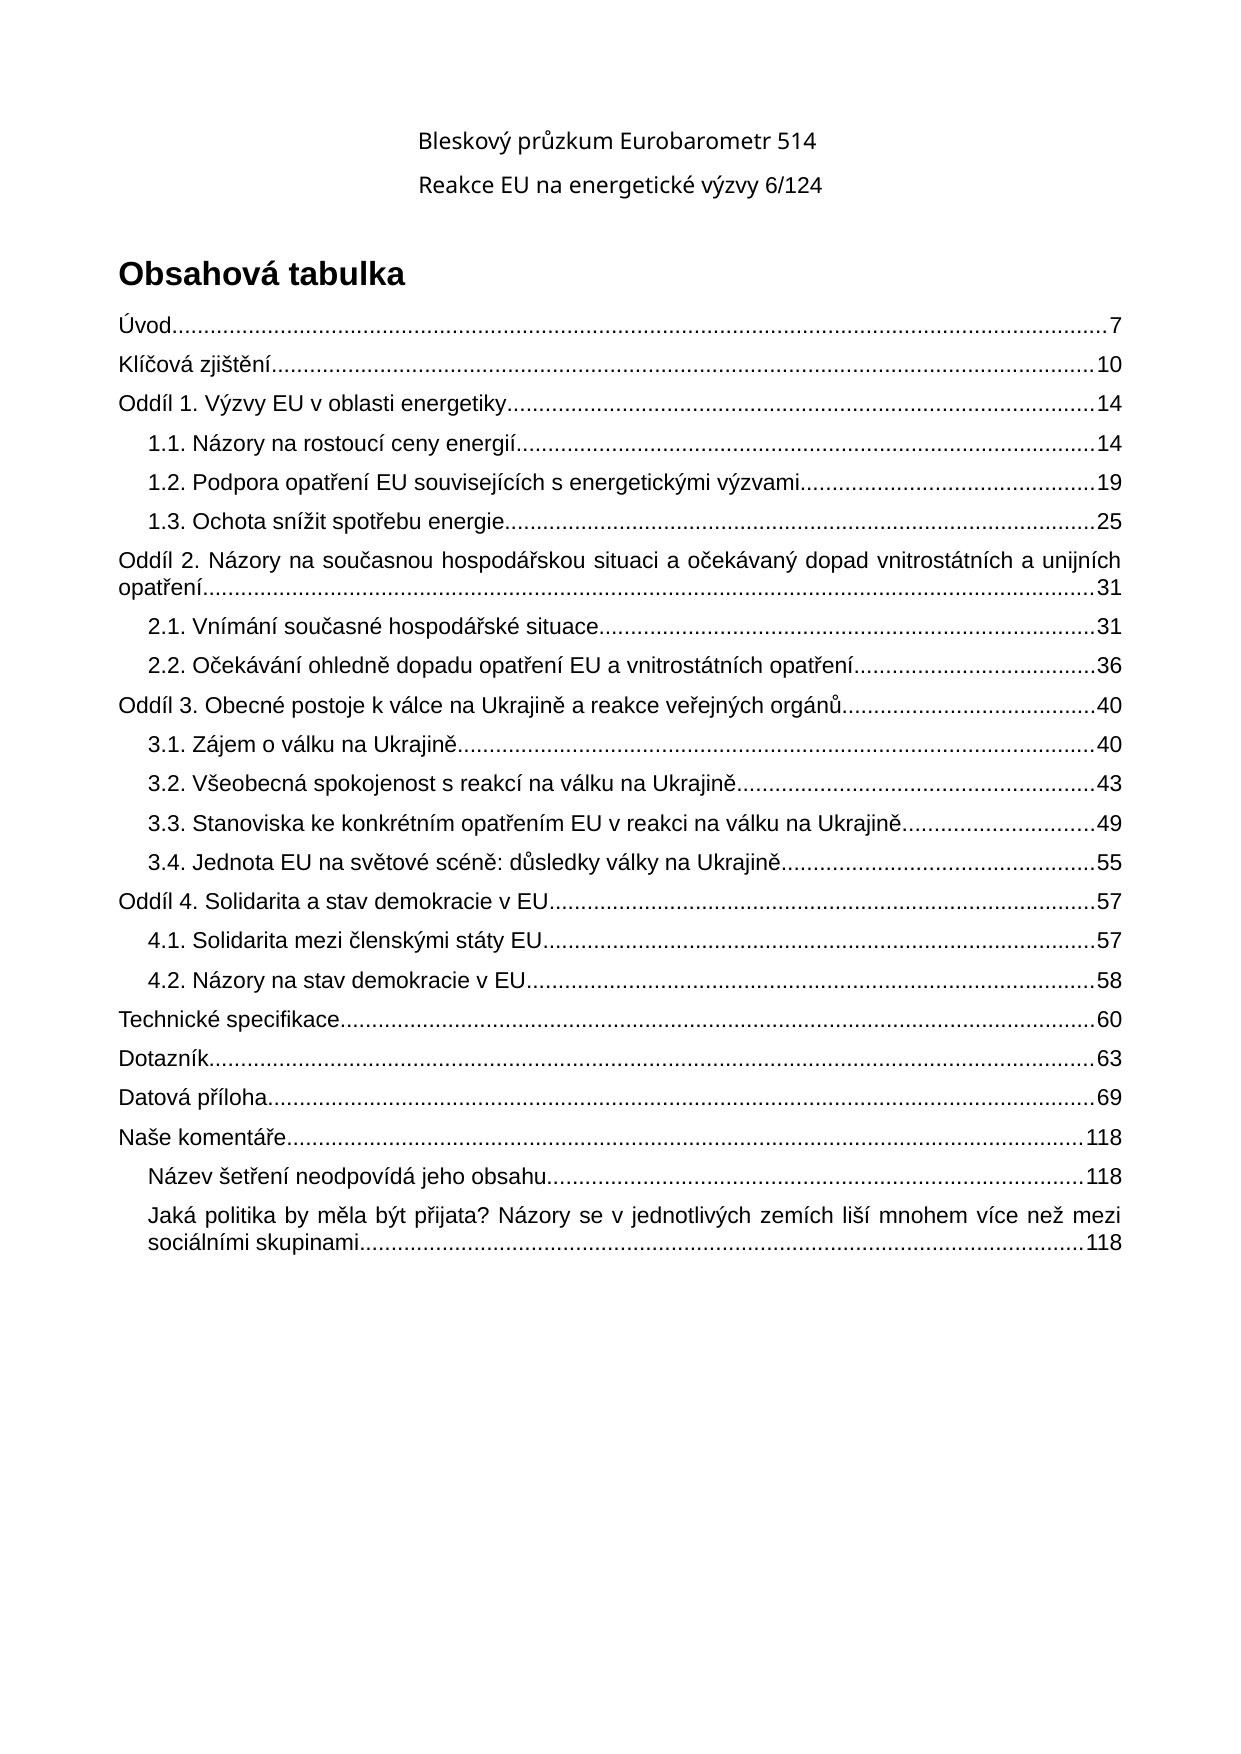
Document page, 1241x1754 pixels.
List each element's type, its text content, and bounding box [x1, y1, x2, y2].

text Název šetření neodpovídá jeho obsahu 118 [148, 1163, 1122, 1189]
text Oddíl 3. Obecné postoje k válce na Ukrajině a reakce veřejných orgánů 40 [118, 692, 1122, 718]
text Jaká politika by měla být přijata? Názory se v jednotlivých zemích liší mnohem více než mezi sociálními skupinami. 118 [148, 1202, 1122, 1255]
text Úvod 7 [118, 312, 1122, 338]
text 1.3. Ochota snížit spotřebu energie 25 [148, 508, 1122, 534]
text 3.3. Stanoviska ke konkrétním opatřením EU v reakci na válku na Ukrajině 49 [148, 809, 1122, 836]
text 4.1. Solidarita mezi členskými státy EU 57 [148, 927, 1122, 954]
text Naše komentáře 118 [118, 1124, 1122, 1150]
text 2.1. Vnímání současné hospodářské situace 31 [148, 613, 1122, 639]
text 4.2. Názory na stav demokracie v EU 58 [148, 967, 1122, 993]
text 3.1. Zájem o válku na Ukrajině 40 [148, 731, 1122, 757]
text 3.4. Jednota EU na světové scéně: důsledky války na Ukrajině 55 [148, 849, 1122, 875]
text Oddíl 4. Solidarita a stav demokracie v EU 57 [118, 888, 1122, 914]
text 1.2. Podpora opatření EU souvisejících s energetickými výzvami 19 [148, 469, 1122, 495]
text 1.1. Názory na rostoucí ceny energií 14 [148, 430, 1122, 456]
text Dotazník 63 [118, 1045, 1122, 1071]
text 3.2. Všeobecná spokojenost s reakcí na válku na Ukrajině 43 [148, 770, 1122, 797]
subtitle Obsahová tabulka [118, 254, 1122, 293]
text Technické specifikace 60 [118, 1006, 1122, 1032]
text Oddíl 2. Názory na současnou hospodářskou situaci a očekávaný dopad vnitrostátních a unijních opatření 31 [118, 547, 1122, 600]
text Klíčová zjištění 10 [118, 351, 1122, 377]
text Datová příloha 69 [118, 1084, 1122, 1111]
text 2.2. Očekávání ohledně dopadu opatření EU a vnitrostátních opatření 36 [148, 652, 1122, 679]
text Oddíl 1. Výzvy EU v oblasti energetiky 14 [118, 390, 1122, 417]
